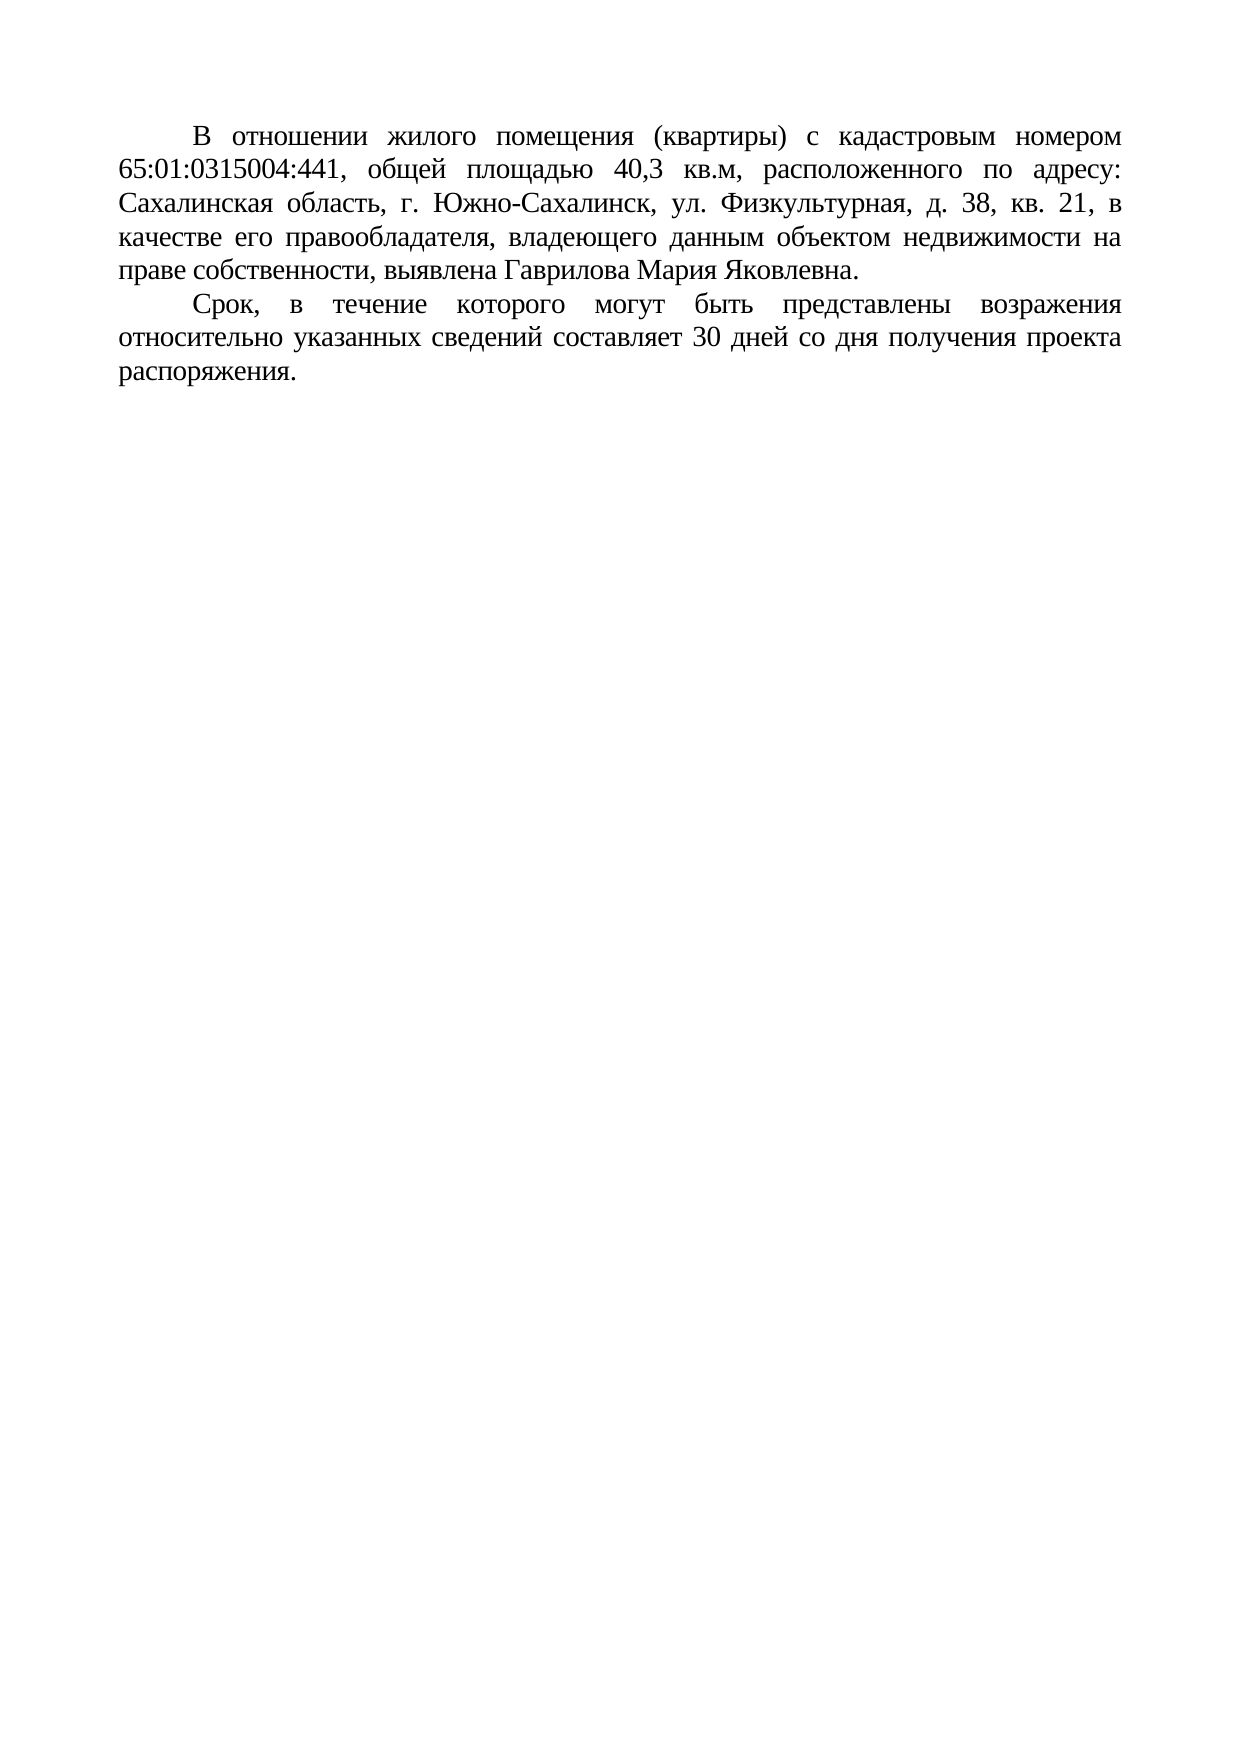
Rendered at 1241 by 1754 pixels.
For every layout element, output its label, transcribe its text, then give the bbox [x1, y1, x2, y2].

text Срок, в течение которого могут быть представлены возражения относительно указанных сведений составляет 30 дней со дня получения проекта распоряжения. [118, 286, 1122, 386]
text В отношении жилого помещения (квартиры) с кадастровым номером 65:01:0315004:441, общей площадью 40,3 кв.м, расположенного по адресу: Сахалинская область, г. Южно-Сахалинск, ул. Физкультурная, д. 38, кв. 21, в качестве его правообладателя, владеющего данным объектом недвижимости на праве собственности, выявлена Гаврилова Мария Яковлевна. [118, 118, 1122, 286]
